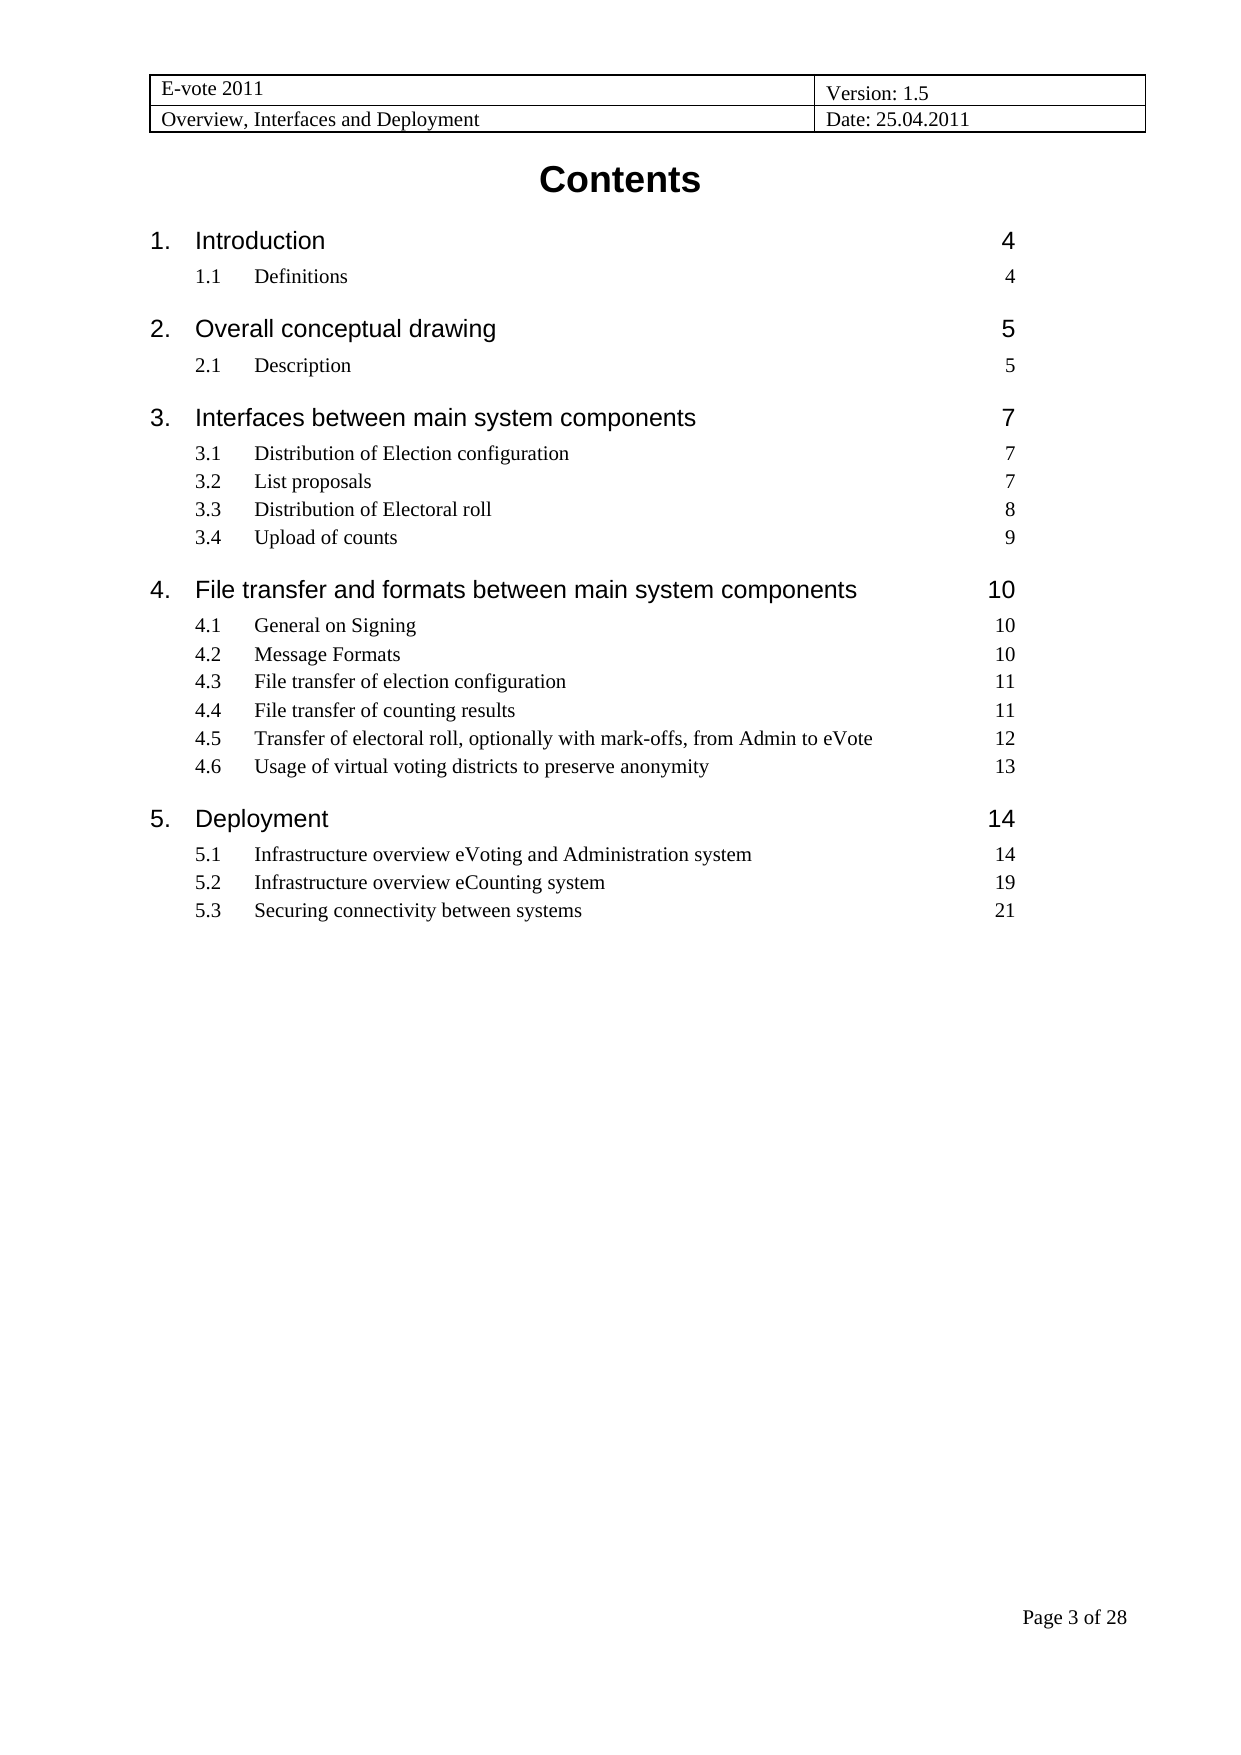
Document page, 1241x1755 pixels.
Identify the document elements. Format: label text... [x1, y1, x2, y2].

text 4.4 File transfer of counting results 11 [195, 695, 1015, 723]
text 4. File transfer and formats between main system components 10 [150, 575, 1015, 604]
text 4.5 Transfer of electoral roll, optionally with mark-offs, from Admin to eVote 12 [195, 723, 1015, 751]
text 4.1 General on Signing 10 [195, 611, 1015, 639]
text 5. Deployment 14 [150, 804, 1015, 833]
text 3.1 Distribution of Election configuration 7 [195, 438, 1015, 466]
text 2. Overall conceptual drawing 5 [150, 314, 1015, 343]
text 4.2 Message Formats 10 [195, 639, 1015, 667]
text 5.3 Securing connectivity between systems 21 [195, 895, 1015, 923]
text 1.1 Definitions 4 [195, 261, 1015, 289]
text 2.1 Description 5 [195, 350, 1015, 378]
text 3.3 Distribution of Electoral roll 8 [195, 494, 1015, 522]
text 5.2 Infrastructure overview eCounting system 19 [195, 867, 1015, 895]
text Contents [150, 158, 1090, 201]
text 3.4 Upload of counts 9 [195, 522, 1015, 550]
text 1. Introduction 4 [150, 226, 1015, 255]
text 4.6 Usage of virtual voting districts to preserve anonymity 13 [195, 751, 1015, 779]
text 3. Interfaces between main system components 7 [150, 403, 1015, 432]
text 5.1 Infrastructure overview eVoting and Administration system 14 [195, 839, 1015, 867]
text 3.2 List proposals 7 [195, 466, 1015, 494]
text 4.3 File transfer of election configuration 11 [195, 667, 1015, 695]
